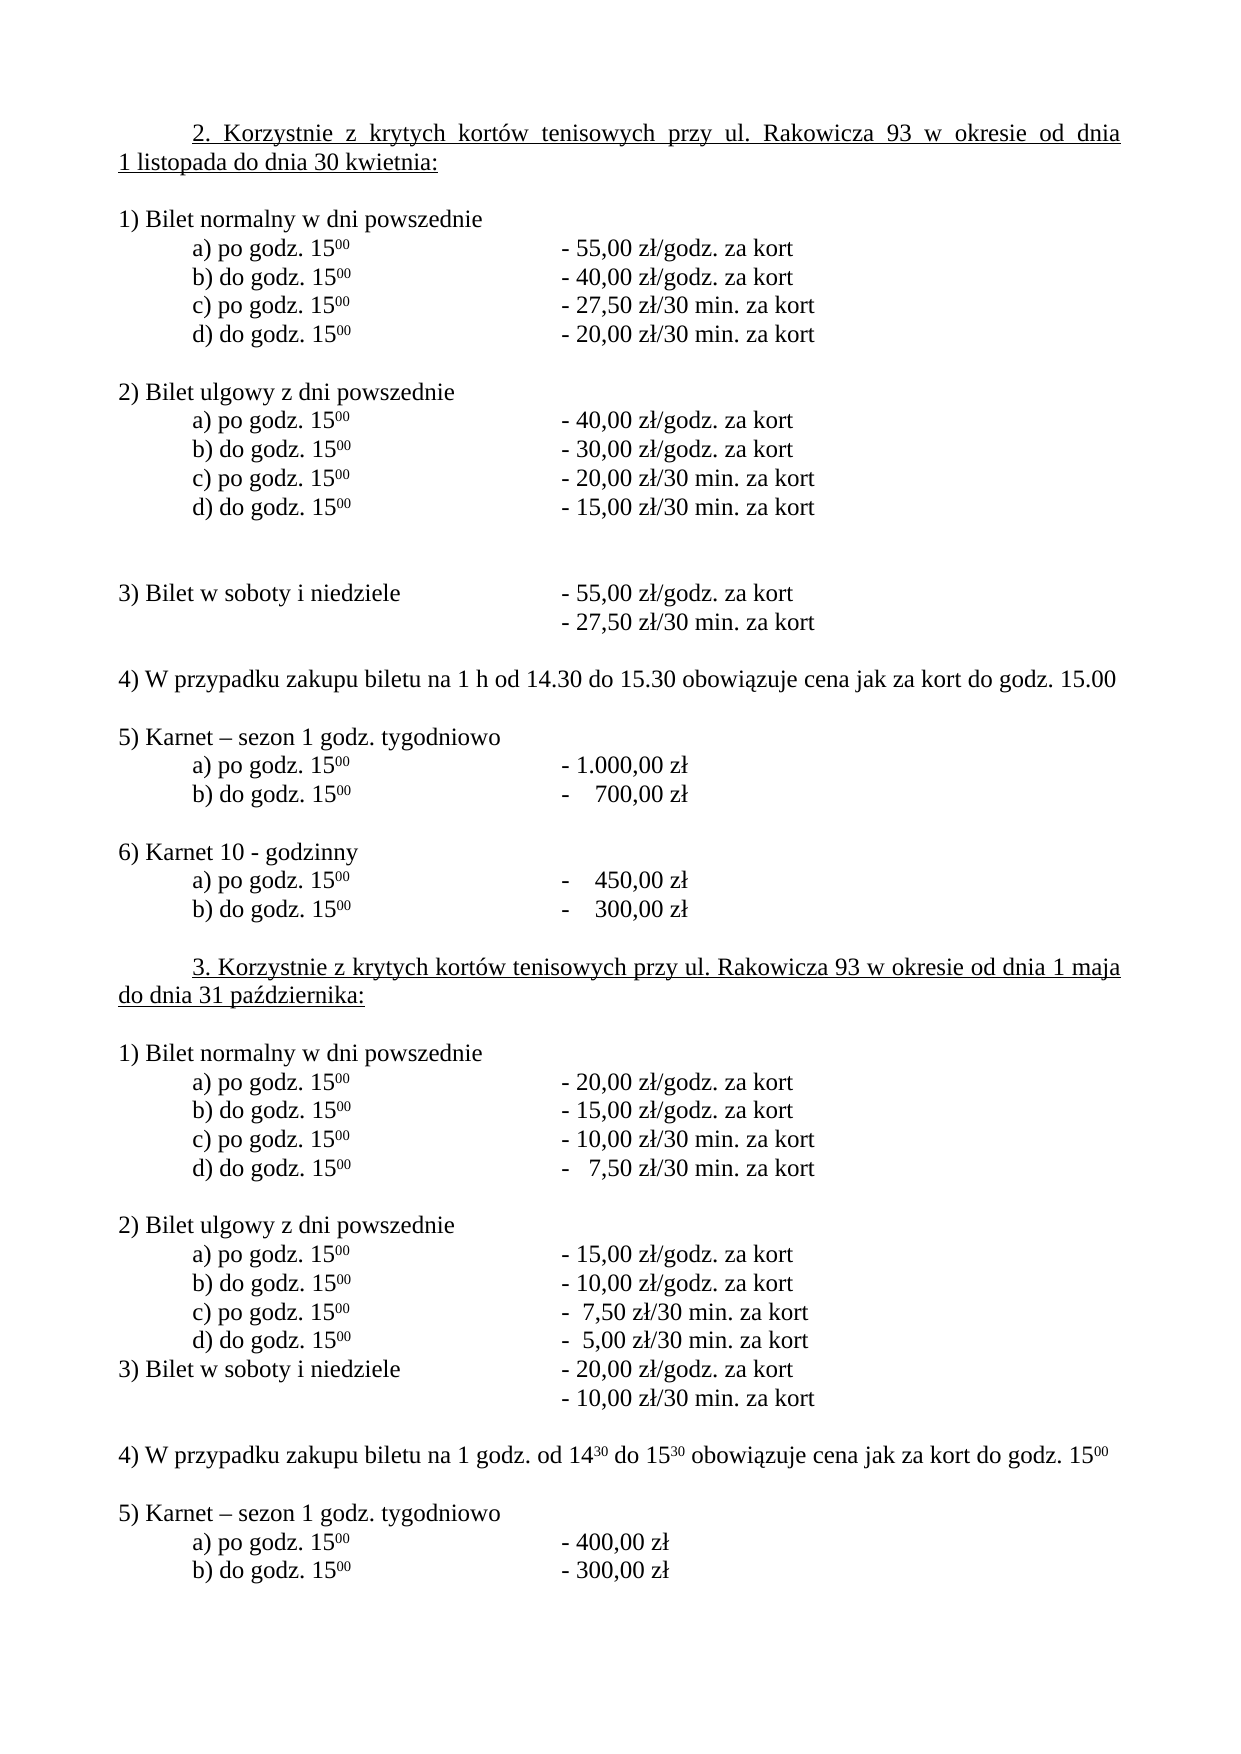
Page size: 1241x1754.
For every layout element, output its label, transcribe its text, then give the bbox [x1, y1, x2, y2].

text - 27,50 zł/30 min. za kort [118, 607, 1122, 636]
text d) do godz. 1500 - 5,00 zł/30 min. za kort [118, 1326, 1122, 1354]
text a) po godz. 1500 - 40,00 zł/godz. za kort [118, 406, 1122, 434]
text - 10,00 zł/30 min. za kort [118, 1383, 1122, 1412]
text b) do godz. 1500 - 300,00 zł [118, 1556, 1122, 1584]
text 2. Korzystnie z krytych kortów tenisowych przy ul. Rakowicza 93 w okresie od dnia 1 listopada do dnia 30 kwietnia: [118, 118, 1122, 176]
text b) do godz. 1500 - 30,00 zł/godz. za kort [118, 434, 1122, 463]
text 4) W przypadku zakupu biletu na 1 godz. od 1430 do 1530 obowiązuje cena jak za kort do godz. 1500 [118, 1441, 1122, 1469]
text 5) Karnet – sezon 1 godz. tygodniowo [118, 1498, 1122, 1527]
text a) po godz. 1500 - 1.000,00 zł [118, 751, 1122, 779]
text 6) Karnet 10 - godzinny [118, 837, 1122, 866]
text a) po godz. 1500 - 450,00 zł [118, 866, 1122, 894]
text 1) Bilet normalny w dni powszednie [118, 1038, 1122, 1067]
text b) do godz. 1500 - 300,00 zł [118, 894, 1122, 923]
text d) do godz. 1500 - 20,00 zł/30 min. za kort [118, 319, 1122, 348]
text c) po godz. 1500 - 7,50 zł/30 min. za kort [118, 1297, 1122, 1326]
text a) po godz. 1500 - 15,00 zł/godz. za kort [118, 1239, 1122, 1268]
text d) do godz. 1500 - 15,00 zł/30 min. za kort [118, 492, 1122, 521]
text 3) Bilet w soboty i niedziele - 20,00 zł/godz. za kort [118, 1354, 1122, 1383]
text a) po godz. 1500 - 55,00 zł/godz. za kort [118, 233, 1122, 262]
text 3. Korzystnie z krytych kortów tenisowych przy ul. Rakowicza 93 w okresie od dnia 1 maja do dnia 31 października: [118, 952, 1122, 1009]
text c) po godz. 1500 - 27,50 zł/30 min. za kort [118, 291, 1122, 319]
text b) do godz. 1500 - 10,00 zł/godz. za kort [118, 1268, 1122, 1297]
text a) po godz. 1500 - 20,00 zł/godz. za kort [118, 1067, 1122, 1096]
text d) do godz. 1500 - 7,50 zł/30 min. za kort [118, 1153, 1122, 1182]
text b) do godz. 1500 - 40,00 zł/godz. za kort [118, 262, 1122, 291]
text c) po godz. 1500 - 20,00 zł/30 min. za kort [118, 463, 1122, 492]
text 1) Bilet normalny w dni powszednie [118, 204, 1122, 233]
text a) po godz. 1500 - 400,00 zł [118, 1527, 1122, 1556]
text 5) Karnet – sezon 1 godz. tygodniowo [118, 722, 1122, 751]
text 2) Bilet ulgowy z dni powszednie [118, 377, 1122, 406]
text 3) Bilet w soboty i niedziele - 55,00 zł/godz. za kort [118, 578, 1122, 607]
text b) do godz. 1500 - 15,00 zł/godz. za kort [118, 1096, 1122, 1124]
text 2) Bilet ulgowy z dni powszednie [118, 1211, 1122, 1239]
text b) do godz. 1500 - 700,00 zł [118, 779, 1122, 808]
text c) po godz. 1500 - 10,00 zł/30 min. za kort [118, 1124, 1122, 1153]
text 4) W przypadku zakupu biletu na 1 h od 14.30 do 15.30 obowiązuje cena jak za kort do godz. 15.00 [118, 664, 1122, 693]
